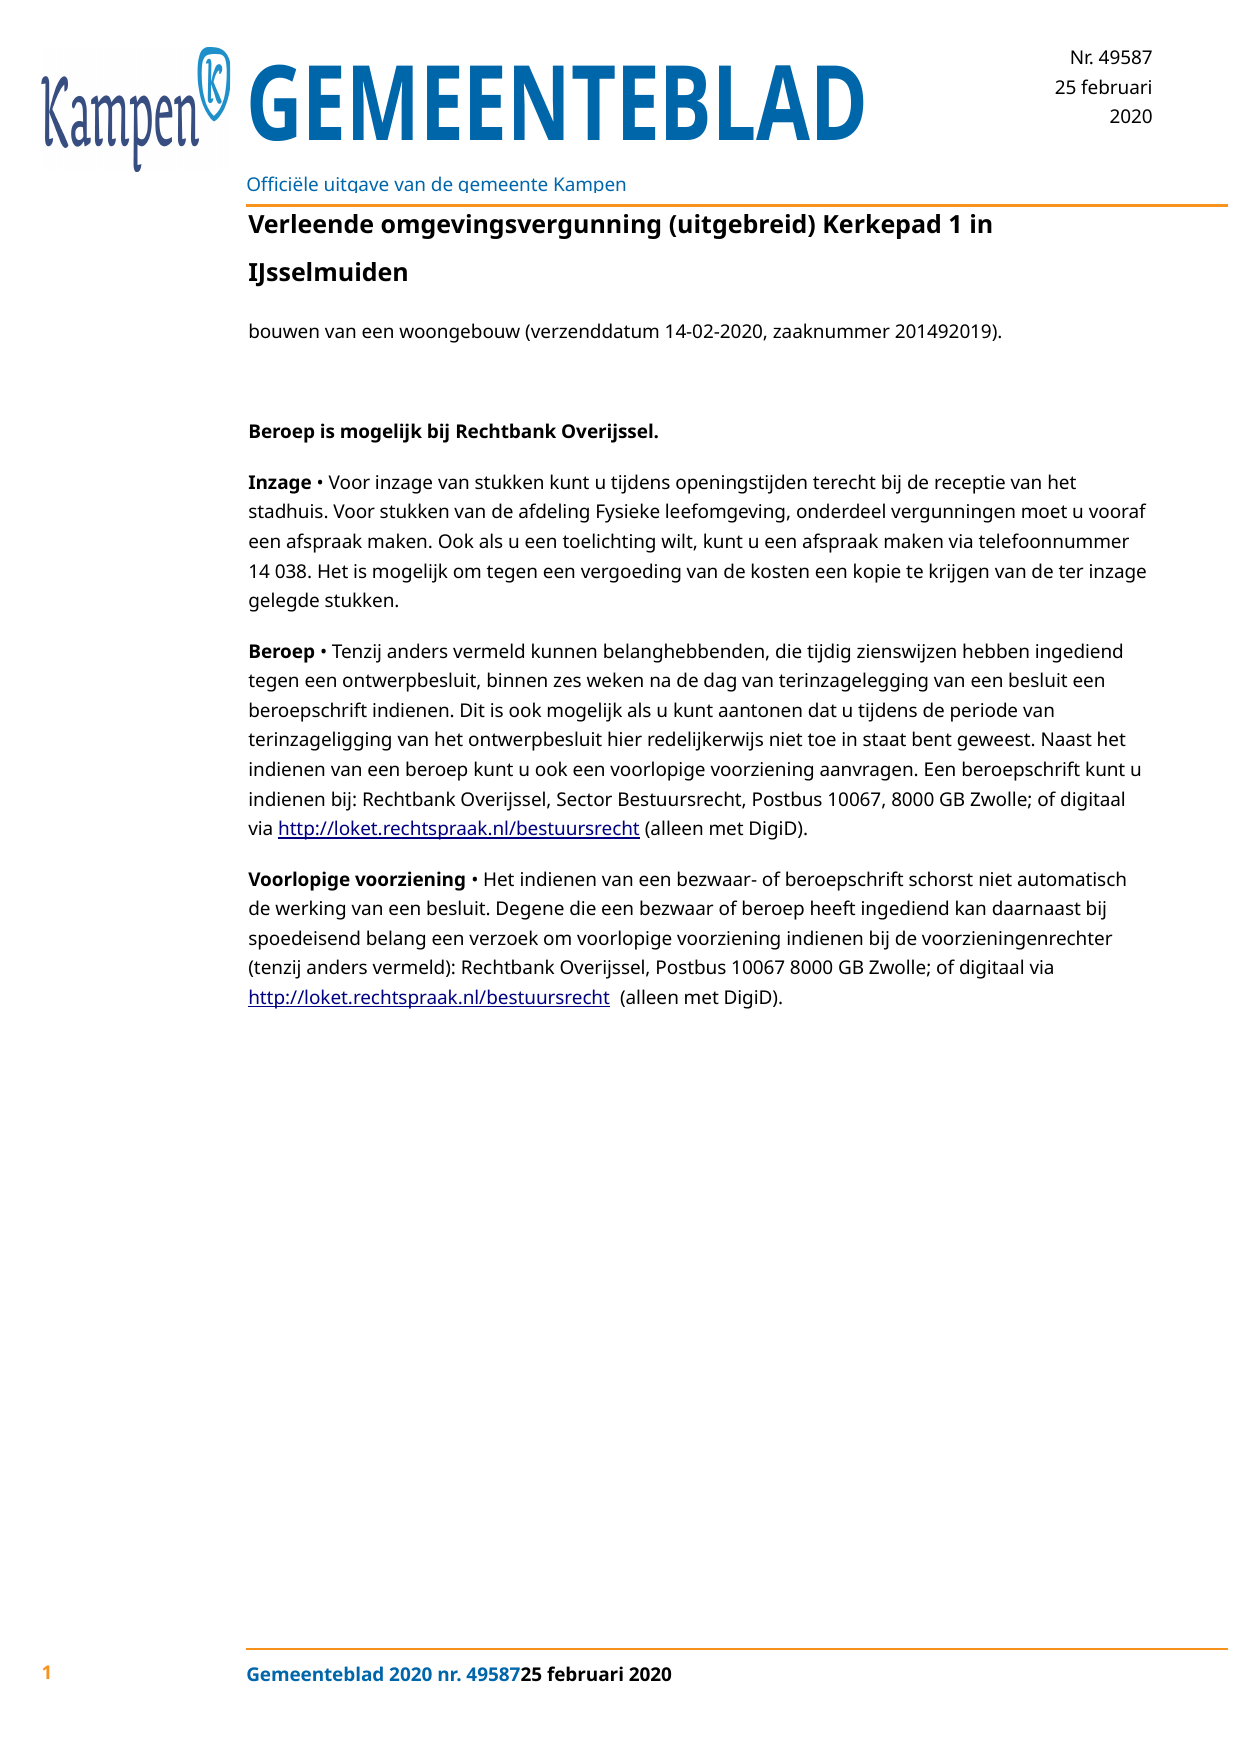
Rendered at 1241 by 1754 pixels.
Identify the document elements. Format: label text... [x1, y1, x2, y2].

text Beroep is mogelijk bij Rechtbank Overijssel. [248, 419, 1152, 444]
text Beroep • Tenzij anders vermeld kunnen belanghebbenden, die tijdig zienswijzen hebben ingediend tegen een ontwerpbesluit, binnen zes weken na de dag van terinzagelegging van een besluit een beroepschrift indienen. Dit is ook mogelijk als u kunt aantonen dat u tijdens de periode van terinzageligging van het ontwerpbesluit hier redelijkerwijs niet toe in staat bent geweest. Naast het indienen van een beroep kunt u ook een voorlopige voorziening aanvragen. Een beroepschrift kunt u indienen bij: Rechtbank Overijssel, Sector Bestuursrecht, Postbus 10067, 8000 GB Zwolle; of digitaal via http://loket.rechtspraak.nl/bestuursrecht (alleen met DigiD). [248, 638, 1152, 841]
text Inzage • Voor inzage van stukken kunt u tijdens openingstijden terecht bij de receptie van het stadhuis. Voor stukken van de afdeling Fysieke leefomgeving, onderdeel vergunningen moet u vooraf een afspraak maken. Ook als u een toelichting wilt, kunt u een afspraak maken via telefoonnummer 14 038. Het is mogelijk om tegen een vergoeding van de kosten een kopie te krijgen van de ter inzage gelegde stukken. [248, 469, 1152, 613]
text Verleende omgevingsvergunning (uitgebreid) Kerkepad 1 in IJsselmuiden [248, 207, 1152, 288]
text Voorlopige voorziening • Het indienen van een bezwaar- of beroepschrift schorst niet automatisch de werking van een besluit. Degene die een bezwaar of beroep heeft ingediend kan daarnaast bij spoedeisend belang een verzoek om voorlopige voorziening indienen bij de voorzieningenrechter (tenzij anders vermeld): Rechtbank Overijssel, Postbus 10067 8000 GB Zwolle; of digitaal via http://loket.rechtspraak.nl/bestuursrecht (alleen met DigiD). [248, 866, 1152, 1010]
text bouwen van een woongebouw (verzenddatum 14-02-2020, zaaknummer 201492019). [248, 318, 1152, 344]
picture [41, 47, 231, 172]
